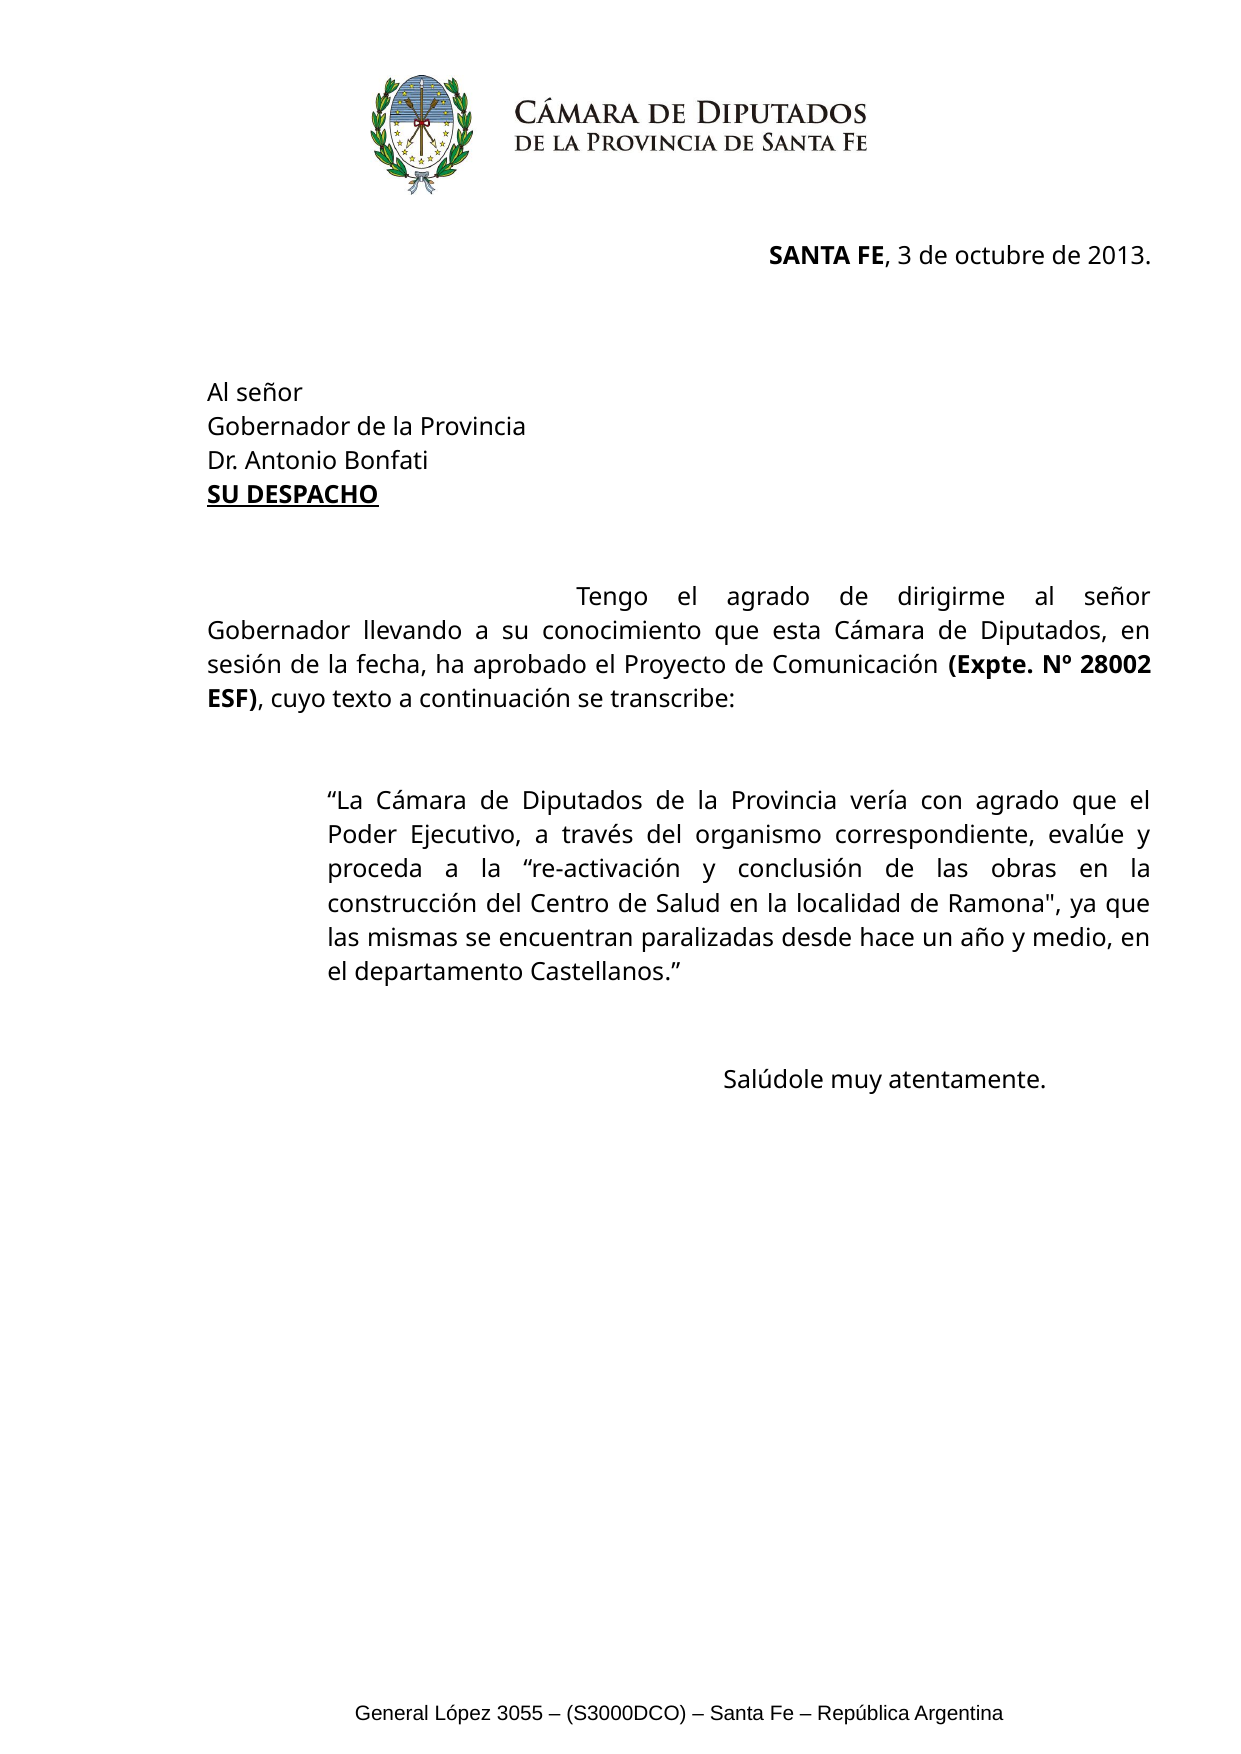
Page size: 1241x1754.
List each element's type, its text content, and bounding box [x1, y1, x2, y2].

picture [370, 75, 867, 199]
text Gobernador de la Provincia [207, 408, 1152, 442]
text Dr. Antonio Bonfati [207, 442, 1152, 476]
text Al señor [207, 374, 1152, 408]
text Salúdole muy atentamente. [649, 1061, 1152, 1096]
text Tengo el agrado de dirigirme al señor Gobernador llevando a su conocimiento que esta Cámara de Diputados, en sesión de la fecha, ha aprobado el Proyecto de Comunicación (Expte. Nº 28002 ESF), cuyo texto a continuación se transcribe: [207, 579, 1152, 715]
text SU DESPACHO [207, 476, 1152, 511]
text SANTA FE, 3 de octubre de 2013. [207, 238, 1152, 272]
text “La Cámara de Diputados de la Provincia vería con agrado que el Poder Ejecutivo, a través del organismo correspondiente, evalúe y proceda a la “re-activación y conclusión de las obras en la construcción del Centro de Salud en la localidad de Ramona", ya que las mismas se encuentran paralizadas desde hace un año y medio, en el departamento Castellanos.” [327, 783, 1152, 987]
